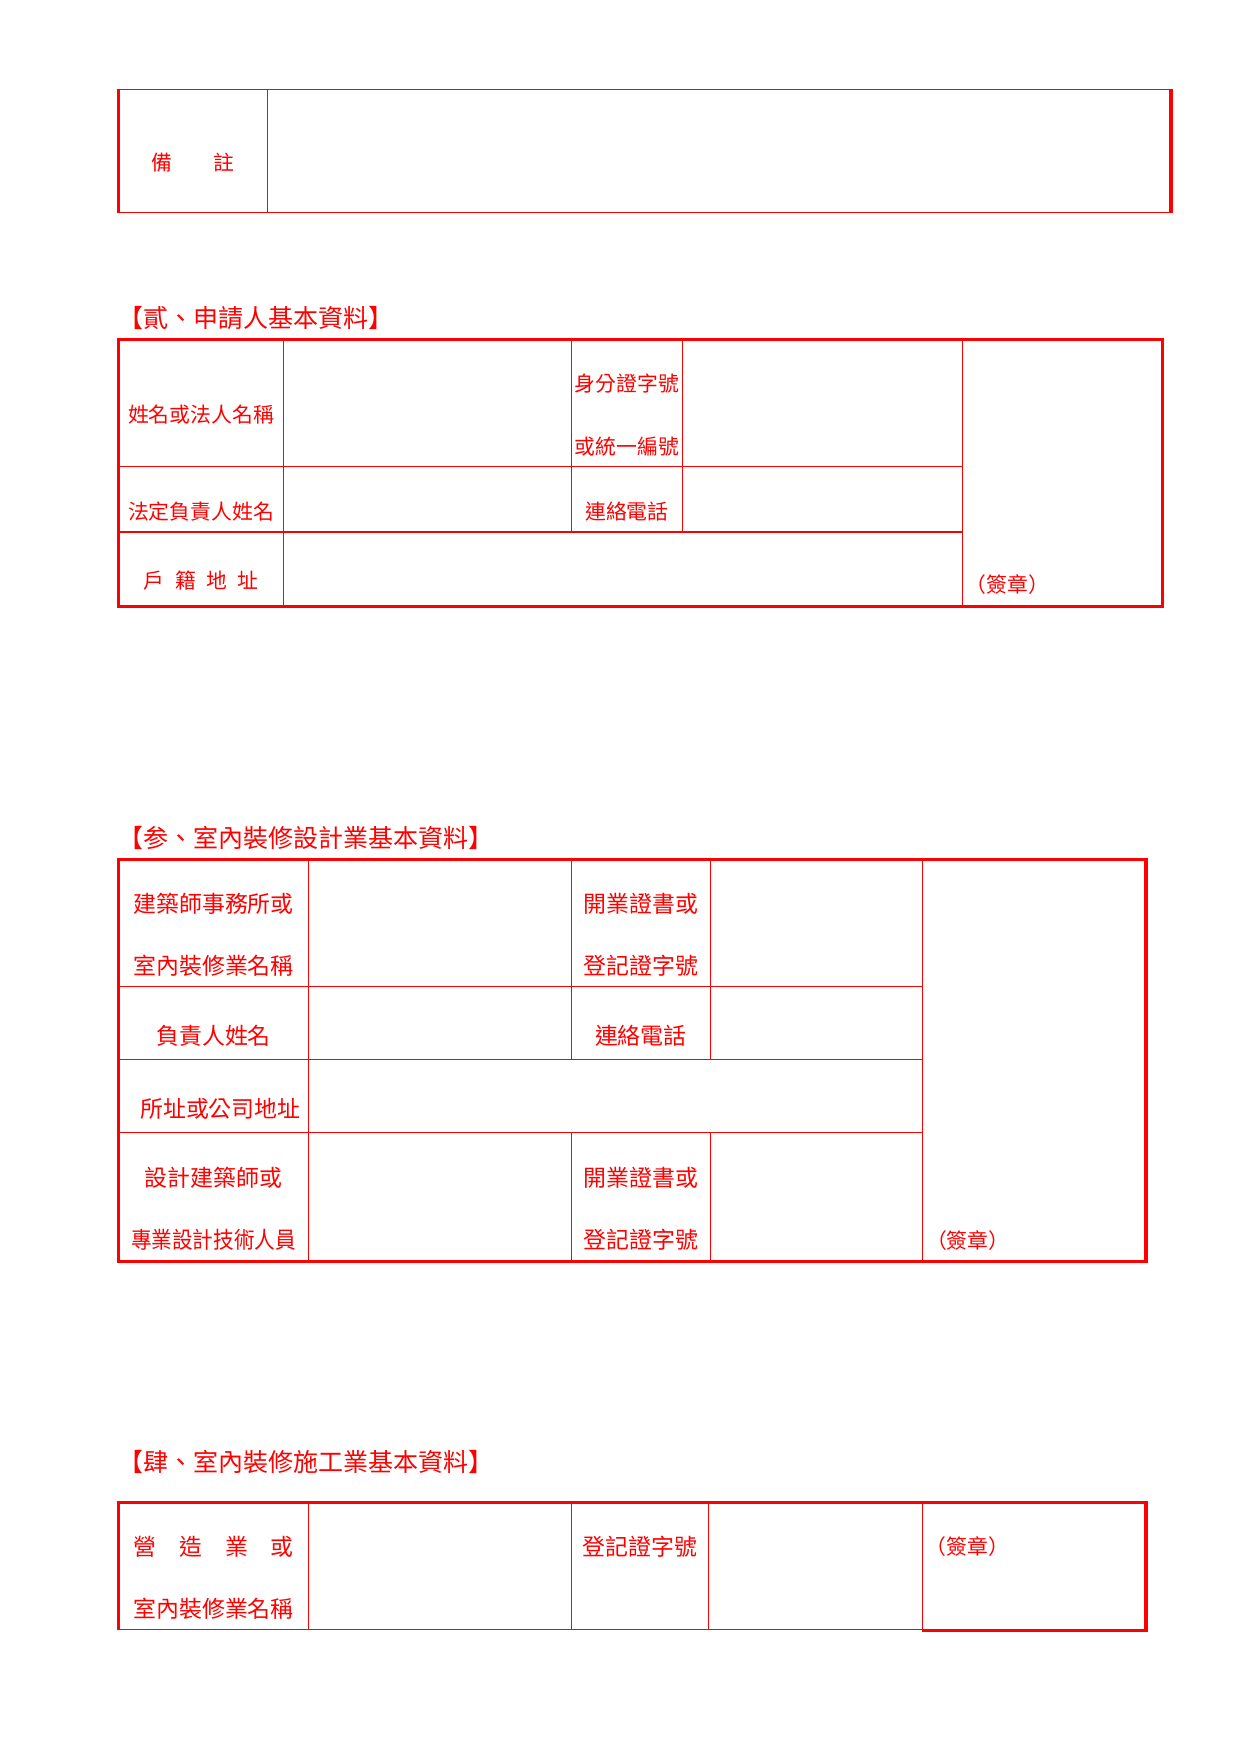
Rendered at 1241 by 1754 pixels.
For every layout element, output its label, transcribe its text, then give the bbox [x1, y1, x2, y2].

table_cell [284, 467, 571, 531]
table_header 建築師事務所或 室內裝修業名稱 [120, 861, 308, 986]
table_cell [284, 533, 962, 604]
table_cell 負責人姓名 [120, 987, 308, 1059]
table_cell [683, 467, 962, 531]
table_cell [711, 987, 922, 1059]
table_cell [268, 90, 1169, 212]
table_cell 法定負責人姓名 [120, 467, 283, 531]
table_header [711, 861, 922, 986]
table_cell 連絡電話 [572, 467, 682, 531]
table_cell 戶 籍 地 址 [120, 533, 283, 604]
table_cell 設計建築師或 專業設計技術人員 [120, 1133, 308, 1260]
text 【参、室內裝修設計業基本資料】 [118, 795, 1122, 858]
table_header [683, 341, 962, 466]
table_cell 開業證書或 登記證字號 [572, 1133, 710, 1260]
table_header 身分證字號 或統一編號 [572, 341, 682, 466]
table_header [309, 1504, 571, 1629]
table_cell 所址或公司地址 [120, 1060, 308, 1132]
text 【貳、申請人基本資料】 [118, 275, 1122, 338]
table_header [709, 1504, 922, 1629]
table_cell [309, 987, 571, 1059]
text 【肆、室內裝修施工業基本資料】 [118, 1419, 1122, 1482]
table_cell 連絡電話 [572, 987, 710, 1059]
table_header 登記證字號 [572, 1504, 708, 1629]
table_cell [309, 1060, 922, 1132]
table_header 姓名或法人名稱 [120, 341, 283, 466]
table_header （簽章） [923, 861, 1144, 1260]
table_header （簽章） [963, 341, 1161, 604]
table_cell 備 註 [120, 90, 267, 212]
table_header [284, 341, 571, 466]
table_cell [309, 1133, 571, 1260]
table_header 營 造 業 或 室內裝修業名稱 [120, 1504, 308, 1629]
table_header [309, 861, 571, 986]
table_header （簽章） [923, 1504, 1144, 1629]
table_cell [711, 1133, 922, 1260]
table_header 開業證書或 登記證字號 [572, 861, 710, 986]
